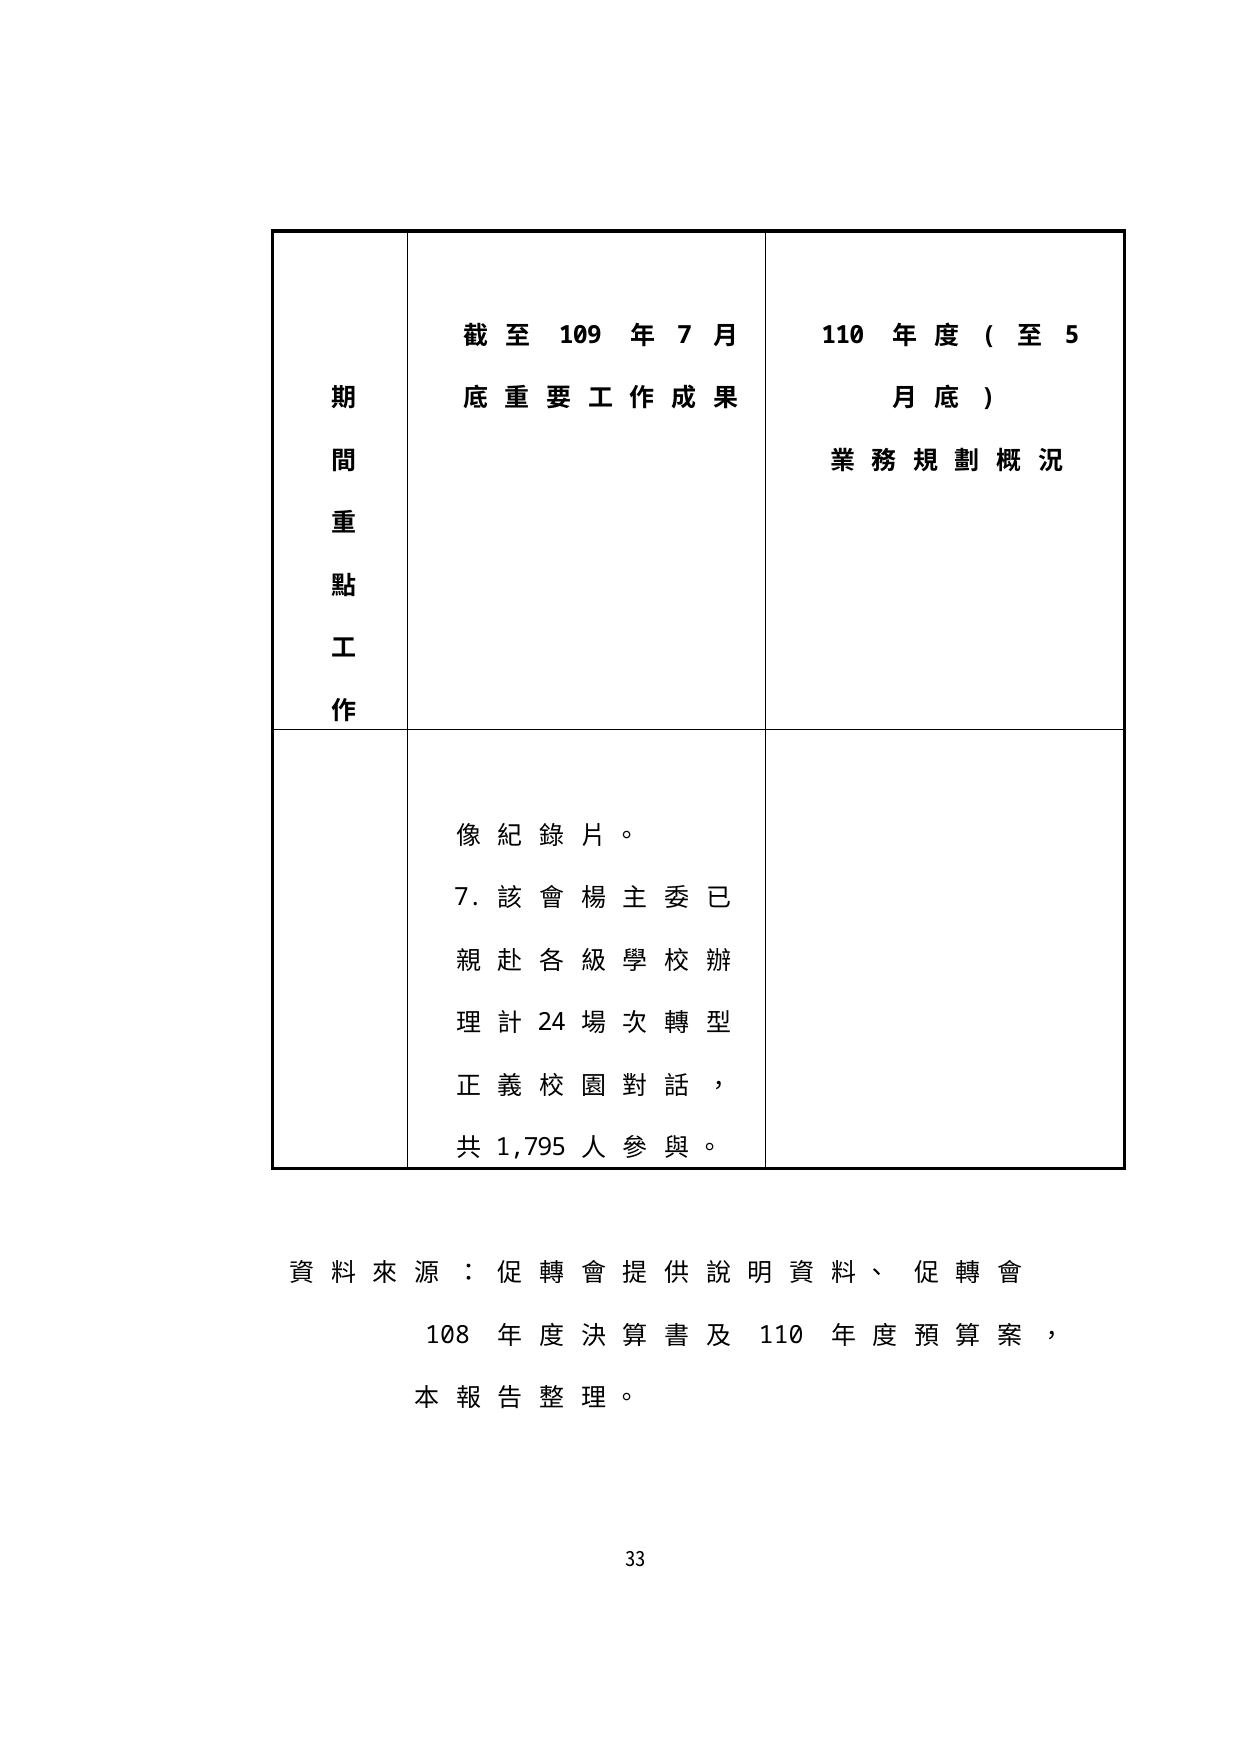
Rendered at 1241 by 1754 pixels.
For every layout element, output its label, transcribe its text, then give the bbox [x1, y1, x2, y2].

table_header 期間 重點 工作 [274, 233, 407, 729]
table_header 110年度(至5月底) 業務規劃概況 [766, 233, 1123, 729]
table_cell 像紀錄片。 7.該會楊主委已親赴各級學校辦理計24場次轉型正義校園對話，共1,795人參與。 [408, 730, 765, 1167]
table_header 截至109年7月底重要工作成果 [408, 233, 765, 729]
text 資料來源：促轉會提供說明資料、促轉會108年度決算書及110年度預算案，本報告整理。 [261, 1229, 1072, 1417]
table_cell [766, 730, 1123, 1167]
table_cell [274, 730, 407, 1167]
